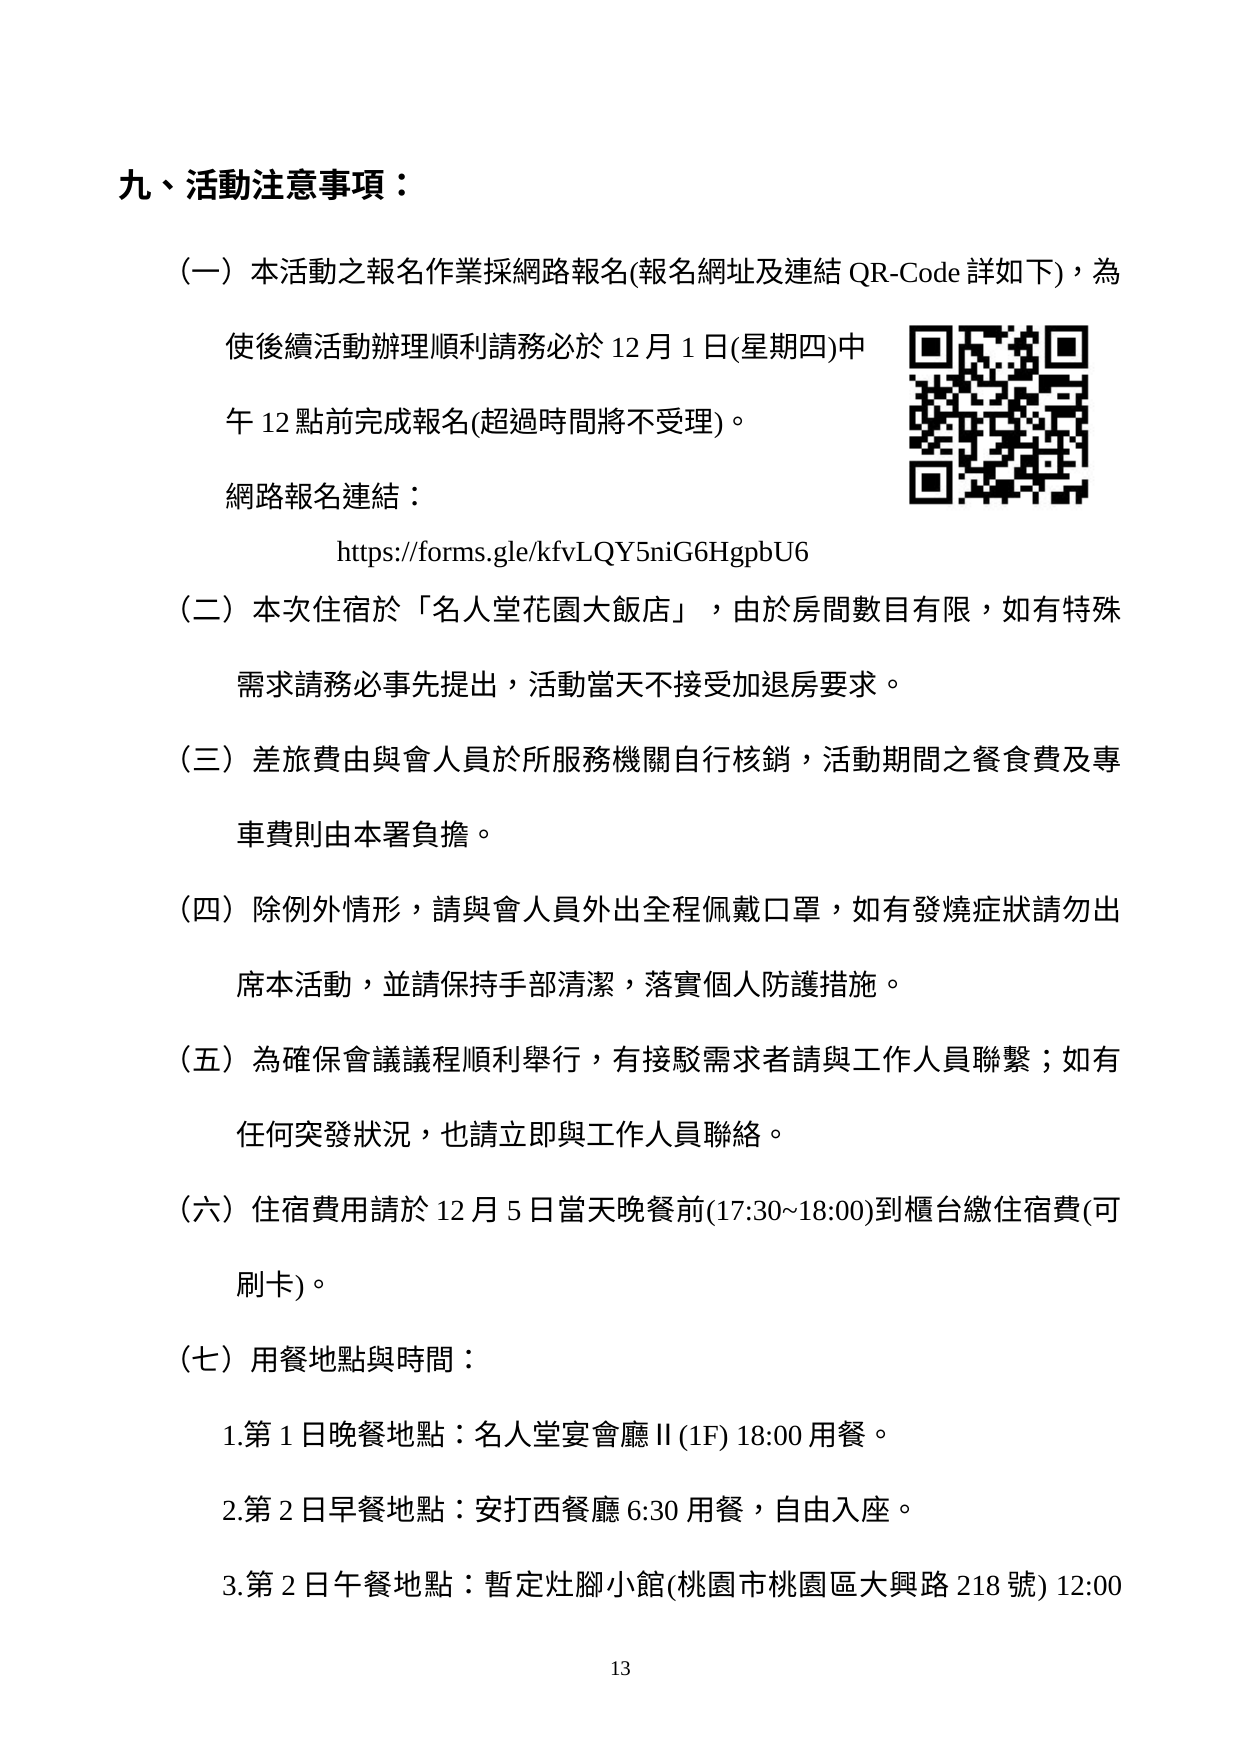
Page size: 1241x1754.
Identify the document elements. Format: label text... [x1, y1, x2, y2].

text （六）住宿費用請於12月5日當天晚餐前(17:30~18:00)到櫃台繳住宿費(可刷卡)。 [162, 1170, 1122, 1320]
text 九、活動注意事項： [118, 146, 1122, 221]
text https://forms.gle/kfvLQY5niG6HgpbU6 [337, 533, 1122, 570]
text 3.第2日午餐地點：暫定灶腳小館(桃園市桃園區大興路218號) 12:00 [222, 1545, 1122, 1620]
text 1.第1日晚餐地點：名人堂宴會廳Ⅱ(1F) 18:00用餐。 [222, 1395, 1122, 1470]
text （五）為確保會議議程順利舉行，有接駁需求者請與工作人員聯繫；如有任何突發狀況，也請立即與工作人員聯絡。 [162, 1020, 1122, 1170]
text （一）本活動之報名作業採網路報名(報名網址及連結QR-Code詳如下)，為使後續活動辦理順利請務必於12月1日(星期四)中午12點前完成報名(超過時間將不受理)。 網路報名連結： [162, 233, 1122, 533]
text （二）本次住宿於「名人堂花園大飯店」，由於房間數目有限，如有特殊需求請務必事先提出，活動當天不接受加退房要求。 [162, 570, 1122, 720]
text 2.第2日早餐地點：安打西餐廳 6:30 用餐，自由入座。 [222, 1470, 1122, 1545]
text （七）用餐地點與時間： [162, 1320, 1122, 1395]
text （四）除例外情形，請與會人員外出全程佩戴口罩，如有發燒症狀請勿出席本活動，並請保持手部清潔，落實個人防護措施。 [162, 870, 1122, 1020]
text （三）差旅費由與會人員於所服務機關自行核銷，活動期間之餐食費及專車費則由本署負擔。 [162, 720, 1122, 870]
